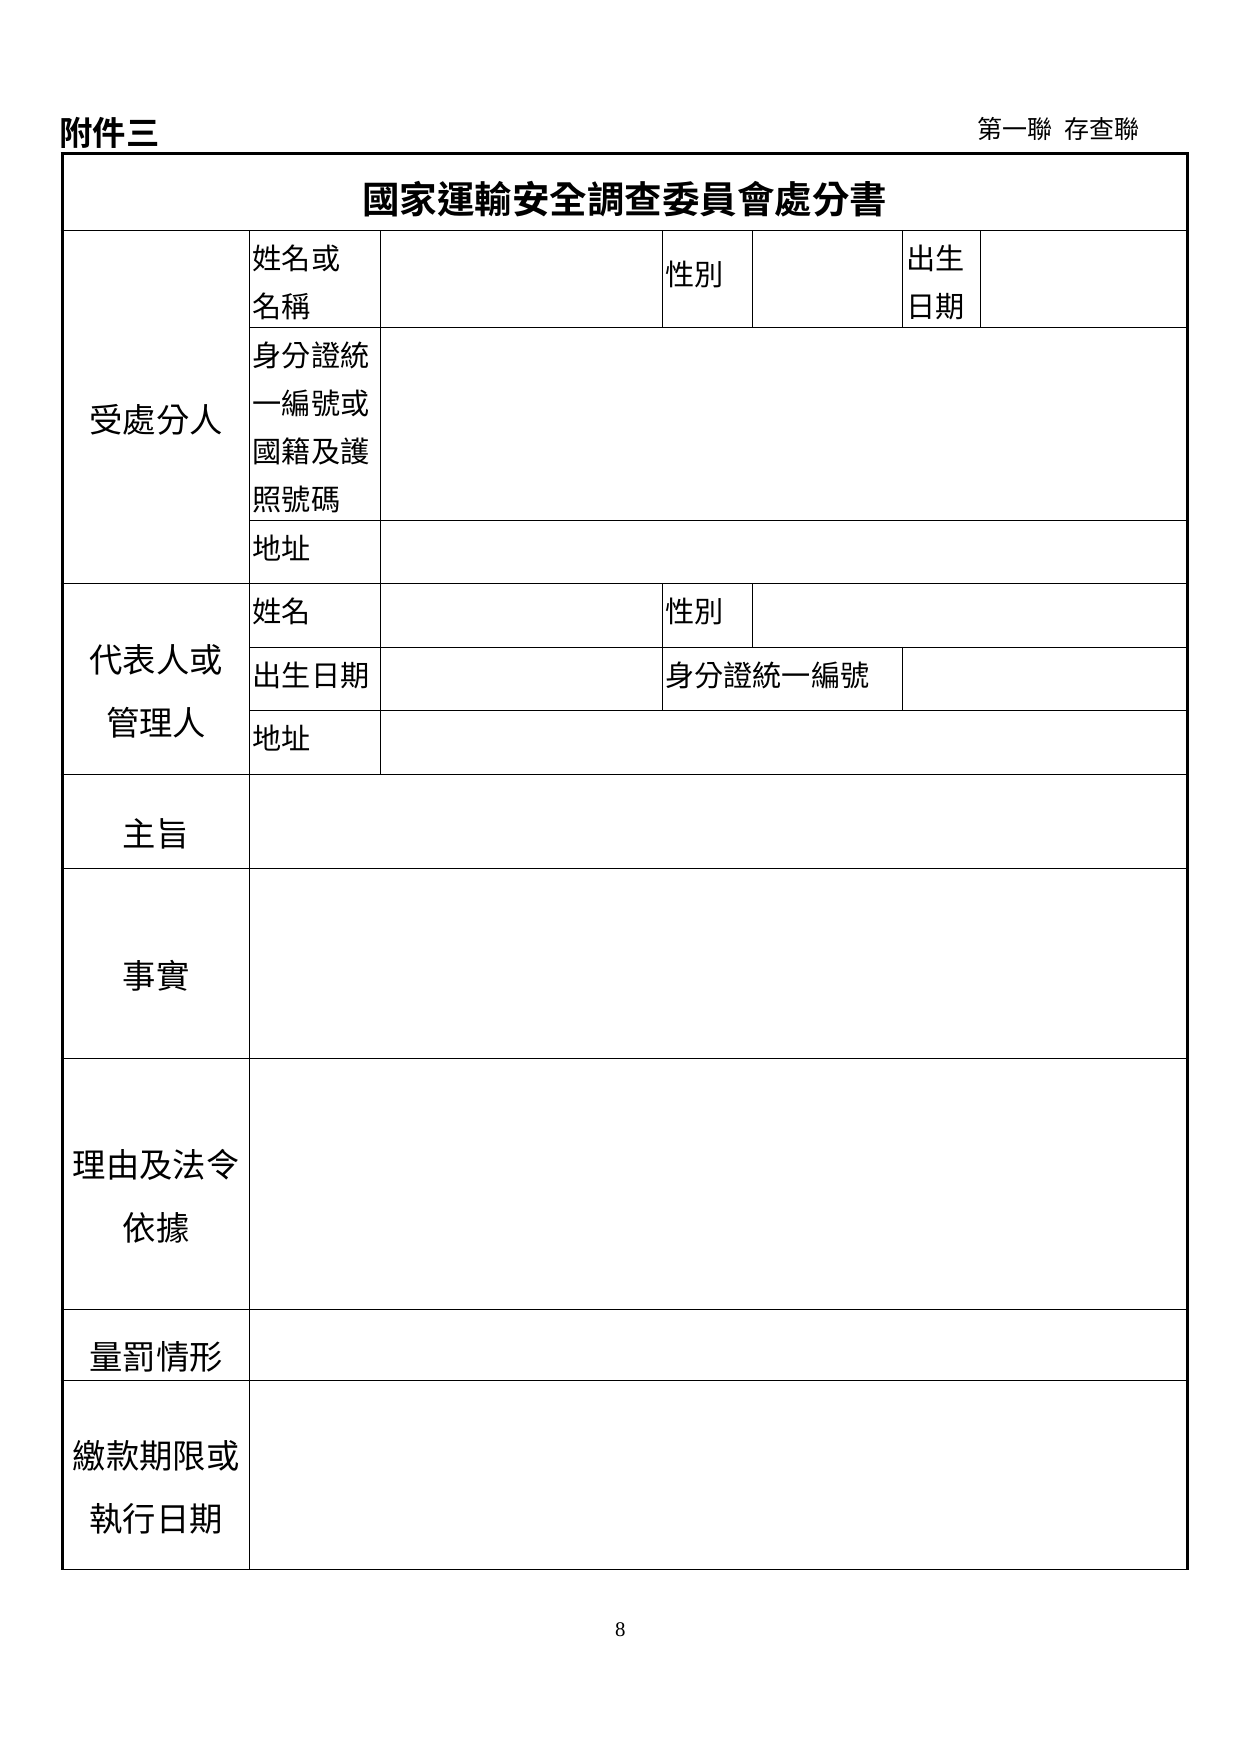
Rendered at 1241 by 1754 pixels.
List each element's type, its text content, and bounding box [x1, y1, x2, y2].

table_cell [250, 1381, 1186, 1568]
table_cell 出生日期 [903, 231, 980, 327]
table_cell [903, 648, 1186, 710]
table_cell 地址 [250, 521, 380, 583]
table_cell [250, 869, 1186, 1058]
table_cell 身分證統一編號或國籍及護照號碼 [250, 328, 380, 520]
table_cell 性別 [663, 584, 752, 647]
table_cell 地址 [250, 711, 380, 774]
table_cell 姓名 [250, 584, 380, 647]
table_cell [381, 711, 1186, 774]
text 附件三 [59, 89, 1181, 152]
table_cell 性別 [663, 231, 752, 327]
table_cell 姓名或 名稱 [250, 231, 380, 327]
table_cell [250, 1310, 1186, 1380]
table_cell 受處分人 [64, 231, 249, 583]
table_cell [381, 648, 662, 710]
table_cell 理由及法令依據 [64, 1059, 249, 1309]
table_cell [381, 521, 1186, 583]
table_cell 出生日期 [250, 648, 380, 710]
table_cell 身分證統一編號 [663, 648, 902, 710]
table_cell 代表人或 管理人 [64, 584, 249, 774]
table_cell [381, 584, 662, 647]
table_cell [981, 231, 1186, 327]
table_cell [250, 1059, 1186, 1309]
table_cell [381, 328, 1186, 520]
table_header 國家運輸安全調查委員會處分書 [962, 101, 1168, 152]
table_cell 事實 [64, 869, 249, 1058]
table_cell [381, 231, 662, 327]
table_cell 量罰情形 [64, 1310, 249, 1380]
table_cell 主旨 [64, 775, 249, 868]
table_cell [250, 775, 1186, 868]
table_header 國家運輸安全調查委員會處分書 [64, 155, 1186, 230]
table_cell [753, 584, 1186, 647]
table_cell [753, 231, 902, 327]
table_cell 繳款期限或執行日期 [64, 1381, 249, 1568]
